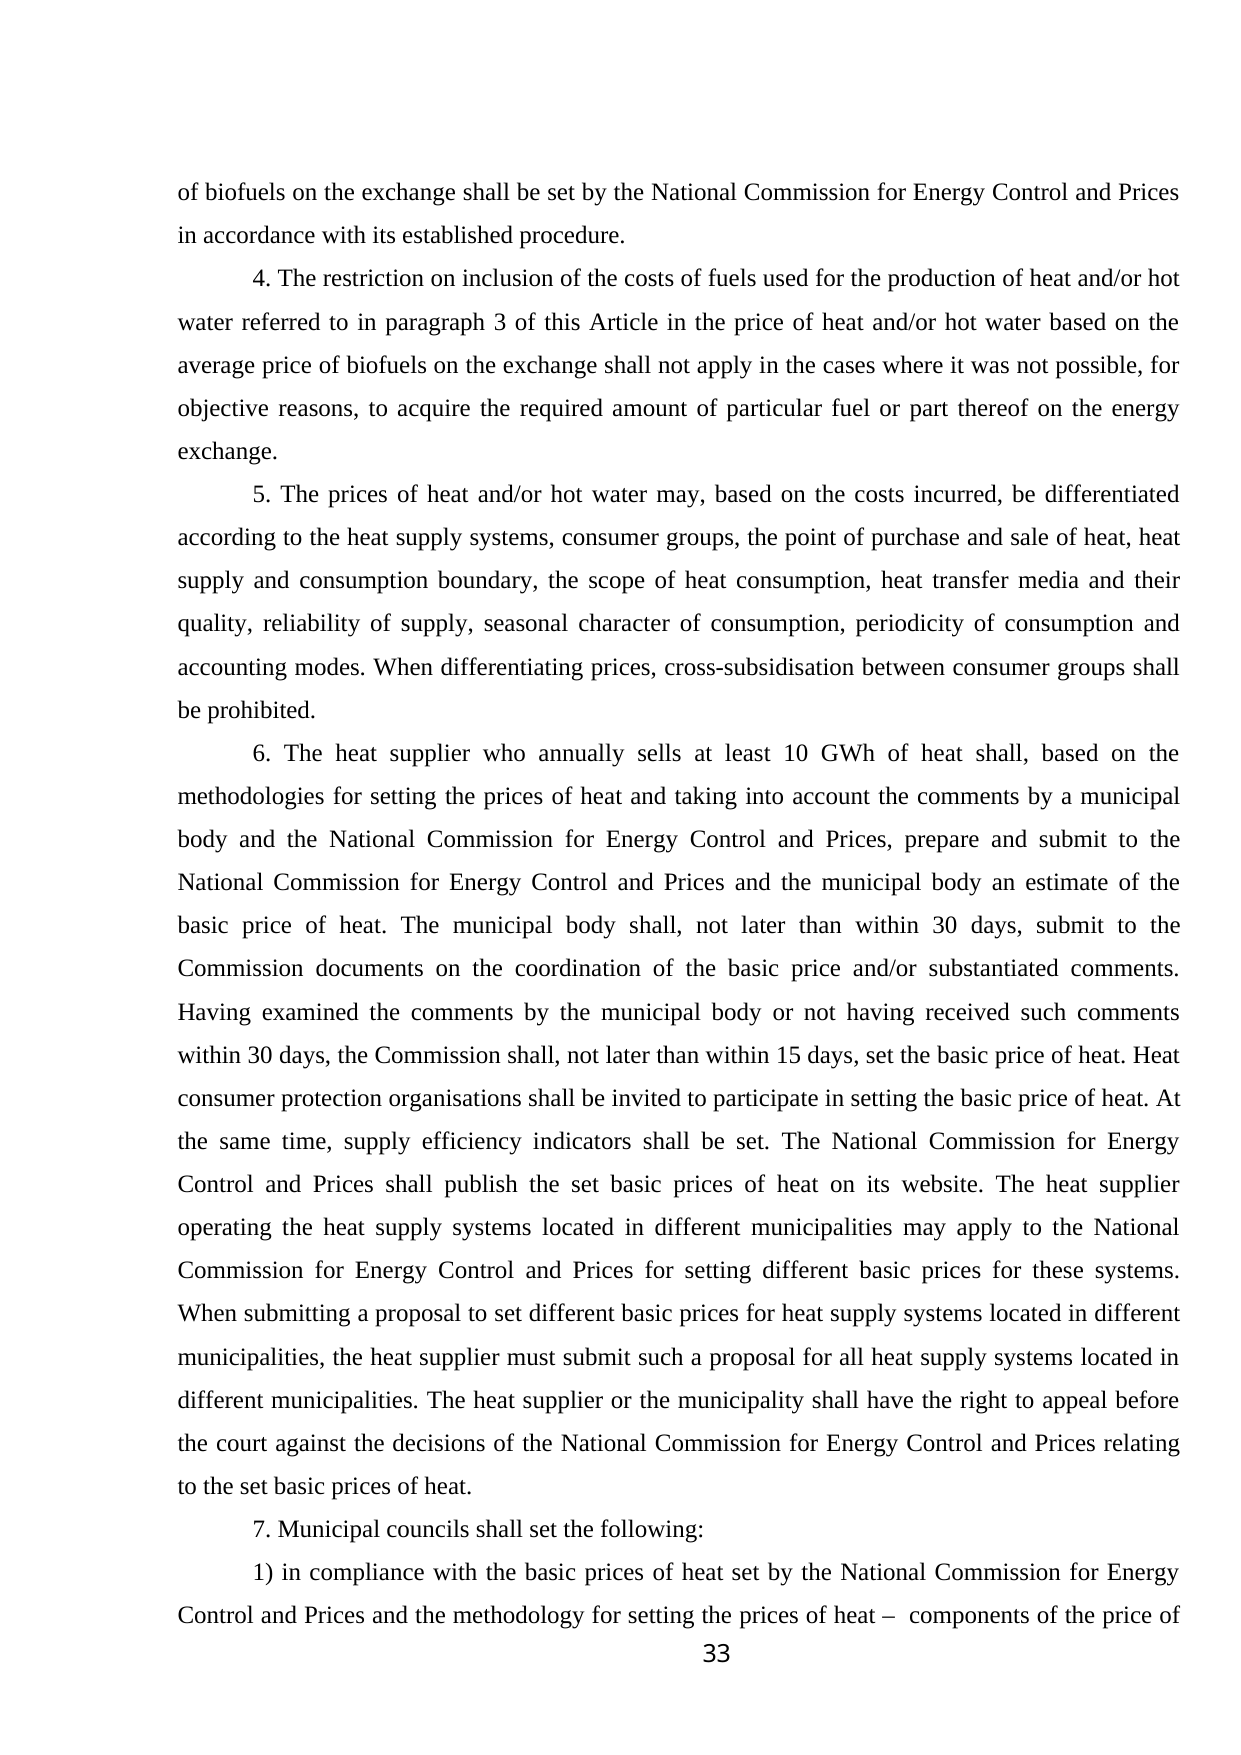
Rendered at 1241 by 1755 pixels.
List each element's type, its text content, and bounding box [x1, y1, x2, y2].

text 1) in compliance with the basic prices of heat set by the National Commission for Energy Control and Prices and the methodology for setting the prices of heat – components of the price of [177, 1557, 1181, 1629]
text 5. The prices of heat and/or hot water may, based on the costs incurred, be differentiated according to the heat supply systems, consumer groups, the point of purchase and sale of heat, heat supply and consumption boundary, the scope of heat consumption, heat transfer media and their quality, reliability of supply, seasonal character of consumption, periodicity of consumption and accounting modes. When differentiating prices, cross-subsidisation between consumer groups shall be prohibited. [177, 479, 1181, 723]
text 7. Municipal councils shall set the following: [177, 1514, 1181, 1543]
text of biofuels on the exchange shall be set by the National Commission for Energy Control and Prices in accordance with its established procedure. [177, 177, 1181, 249]
text 6. The heat supplier who annually sells at least 10 GWh of heat shall, based on the methodologies for setting the prices of heat and taking into account the comments by a municipal body and the National Commission for Energy Control and Prices, prepare and submit to the National Commission for Energy Control and Prices and the municipal body an estimate of the basic price of heat. The municipal body shall, not later than within 30 days, submit to the Commission documents on the coordination of the basic price and/or substantiated comments. Having examined the comments by the municipal body or not having received such comments within 30 days, the Commission shall, not later than within 15 days, set the basic price of heat. Heat consumer protection organisations shall be invited to participate in setting the basic price of heat. At the same time, supply efficiency indicators shall be set. The National Commission for Energy Control and Prices shall publish the set basic prices of heat on its website. The heat supplier operating the heat supply systems located in different municipalities may apply to the National Commission for Energy Control and Prices for setting different basic prices for these systems. When submitting a proposal to set different basic prices for heat supply systems located in different municipalities, the heat supplier must submit such a proposal for all heat supply systems located in different municipalities. The heat supplier or the municipality shall have the right to appeal before the court against the decisions of the National Commission for Energy Control and Prices relating to the set basic prices of heat. [177, 738, 1181, 1500]
text 4. The restriction on inclusion of the costs of fuels used for the production of heat and/or hot water referred to in paragraph 3 of this Article in the price of heat and/or hot water based on the average price of biofuels on the exchange shall not apply in the cases where it was not possible, for objective reasons, to acquire the required amount of particular fuel or part thereof on the energy exchange. [177, 263, 1181, 465]
